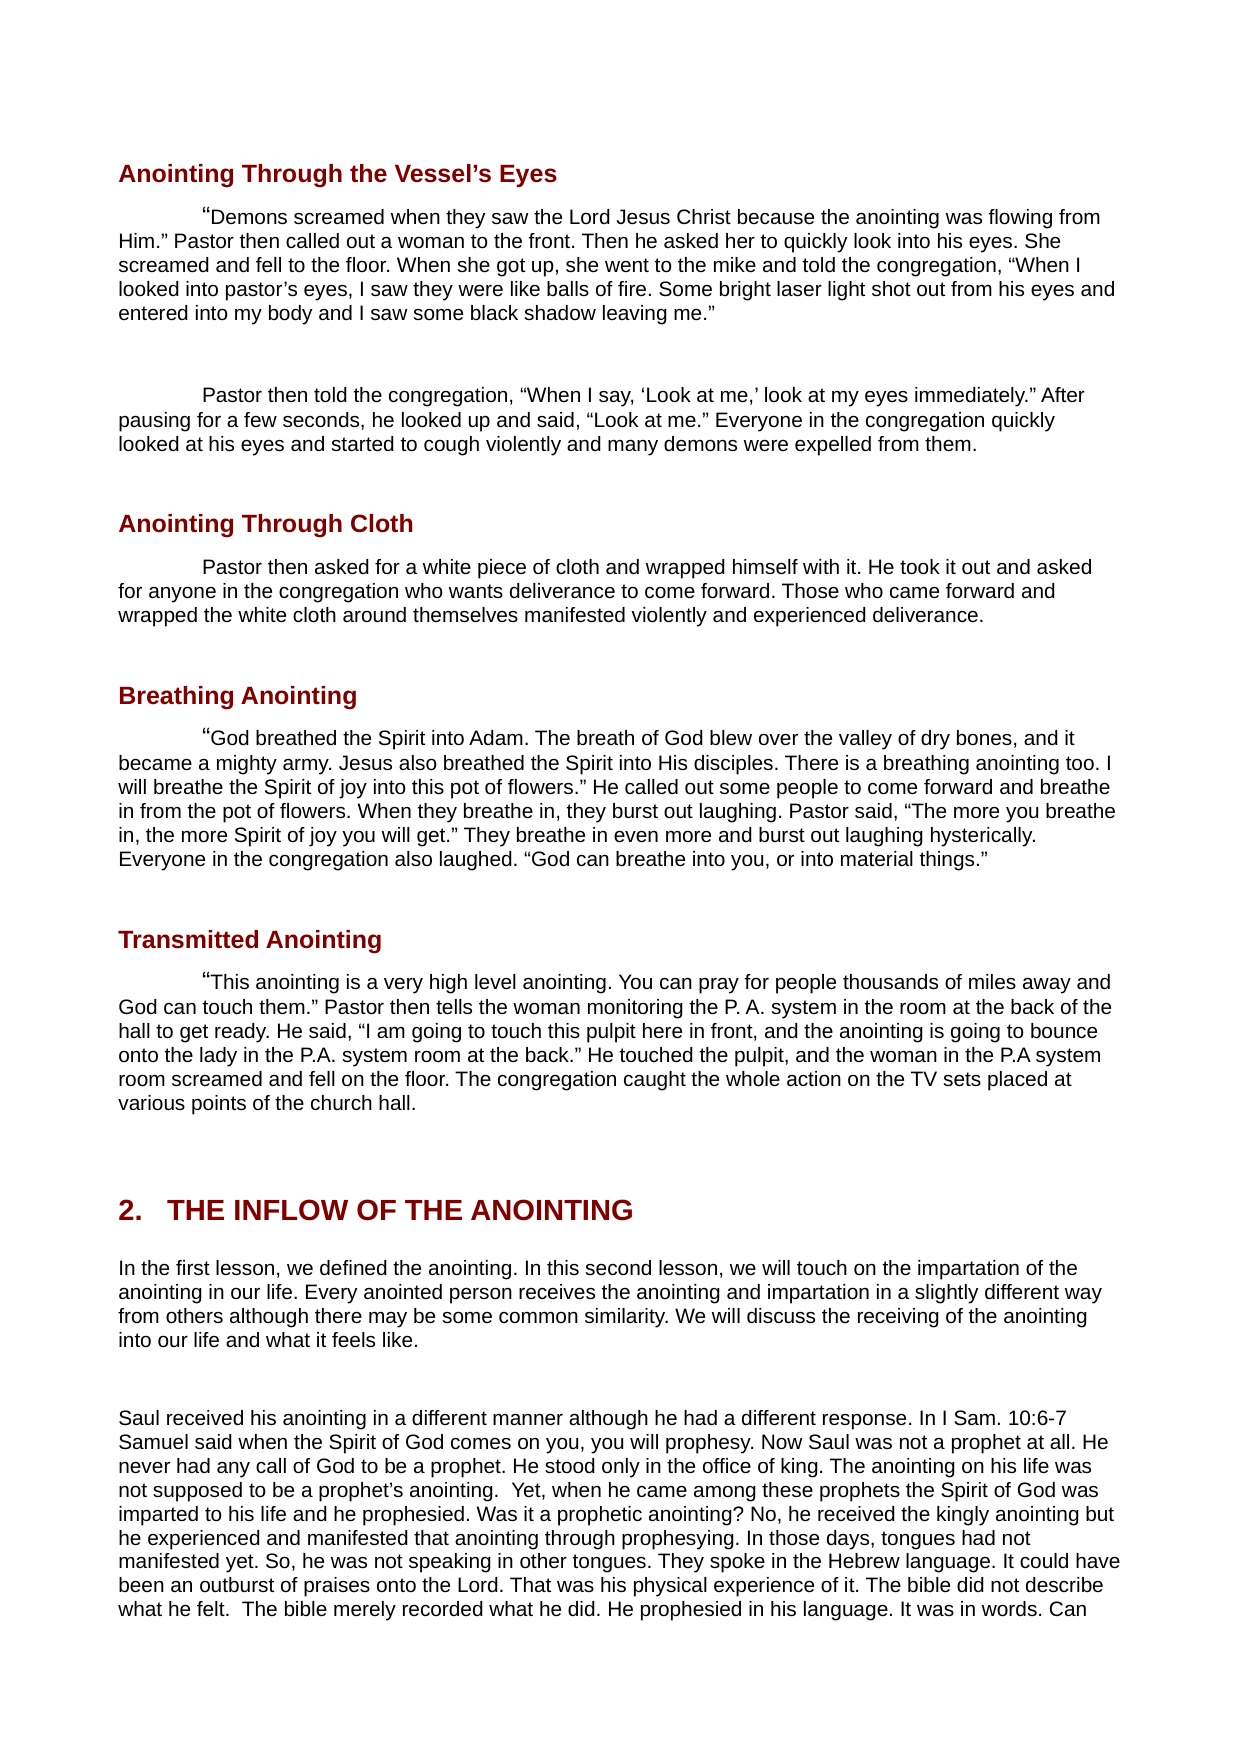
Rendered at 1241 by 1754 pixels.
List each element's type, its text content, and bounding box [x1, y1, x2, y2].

text Pastor then asked for a white piece of cloth and wrapped himself with it. He took it out and asked for anyone in the congregation who wants deliverance to come forward. Those who came forward and wrapped the white cloth around themselves manifested violently and experienced deliverance. [118, 551, 1122, 627]
text “Demons screamed when they saw the Lord Jesus Christ because the anointing was flowing from Him.” Pastor then called out a woman to the front. Then he asked her to quickly look into his eyes. She screamed and fell to the floor. When she got up, she went to the mike and told the congregation, “When I looked into pastor’s eyes, I saw they were like balls of fire. Some bright laser light shot out from his eyes and entered into my body and I saw some black shadow leaving me.” [118, 201, 1122, 325]
text Saul received his anointing in a different manner although he had a different response. In I Sam. 10:6-7 Samuel said when the Spirit of God comes on you, you will prophesy. Now Saul was not a prophet at all. He never had any call of God to be a prophet. He stood only in the office of king. The anointing on his life was not supposed to be a prophet’s anointing. Yet, when he came among these prophets the Spirit of God was imparted to his life and he prophesied. Was it a prophetic anointing? No, he received the kingly anointing but he experienced and manifested that anointing through prophesying. In those days, tongues had not manifested yet. So, he was not speaking in other tongues. They spoke in the Hebrew language. It could have been an outburst of praises onto the Lord. That was his physical experience of it. The bible did not describe what he felt. The bible merely recorded what he did. He prophesied in his language. It was in words. Can [118, 1406, 1122, 1621]
text Pastor then told the congregation, “When I say, ‘Look at me,’ look at my eyes immediately.” After pausing for a few seconds, he looked up and said, “Look at me.” Everyone in the congregation quickly looked at his eyes and started to cough violently and many demons were expelled from them. [118, 379, 1122, 456]
text Breathing Anointing [118, 681, 1122, 710]
text Anointing Through Cloth [118, 509, 1122, 538]
text In the first lesson, we defined the anointing. In this second lesson, we will touch on the impartation of the anointing in our life. Every anointed person receives the anointing and impartation in a slightly different way from others although there may be some common similarity. We will discuss the receiving of the anointing into our life and what it feels like. [118, 1256, 1122, 1352]
text Transmitted Anointing [118, 924, 1122, 953]
text Anointing Through the Vessel’s Eyes [118, 159, 1122, 188]
text “God breathed the Spirit into Adam. The breath of God blew over the valley of dry bones, and it became a mighty army. Jesus also breathed the Spirit into His disciples. There is a breathing anointing too. I will breathe the Spirit of joy into this pot of flowers.” He called out some people to come forward and breathe in from the pot of flowers. When they breathe in, they burst out laughing. Pastor said, “The more you breathe in, the more Spirit of joy you will get.” They breathe in even more and burst out laughing hysterically. Everyone in the congregation also laughed. “God can breathe into you, or into material things.” [118, 722, 1122, 871]
text “This anointing is a very high level anointing. You can pray for people thousands of miles away and God can touch them.” Pastor then tells the woman monitoring the P. A. system in the room at the back of the hall to get ready. He said, “I am going to touch this pulpit here in front, and the anointing is going to bounce onto the lady in the P.A. system room at the back.” He touched the pulpit, and the woman in the P.A system room screamed and fell on the floor. The congregation caught the whole action on the TV sets placed at various points of the church hall. [118, 966, 1122, 1114]
subtitle 2. THE INFLOW OF THE ANOINTING [118, 1193, 1122, 1227]
